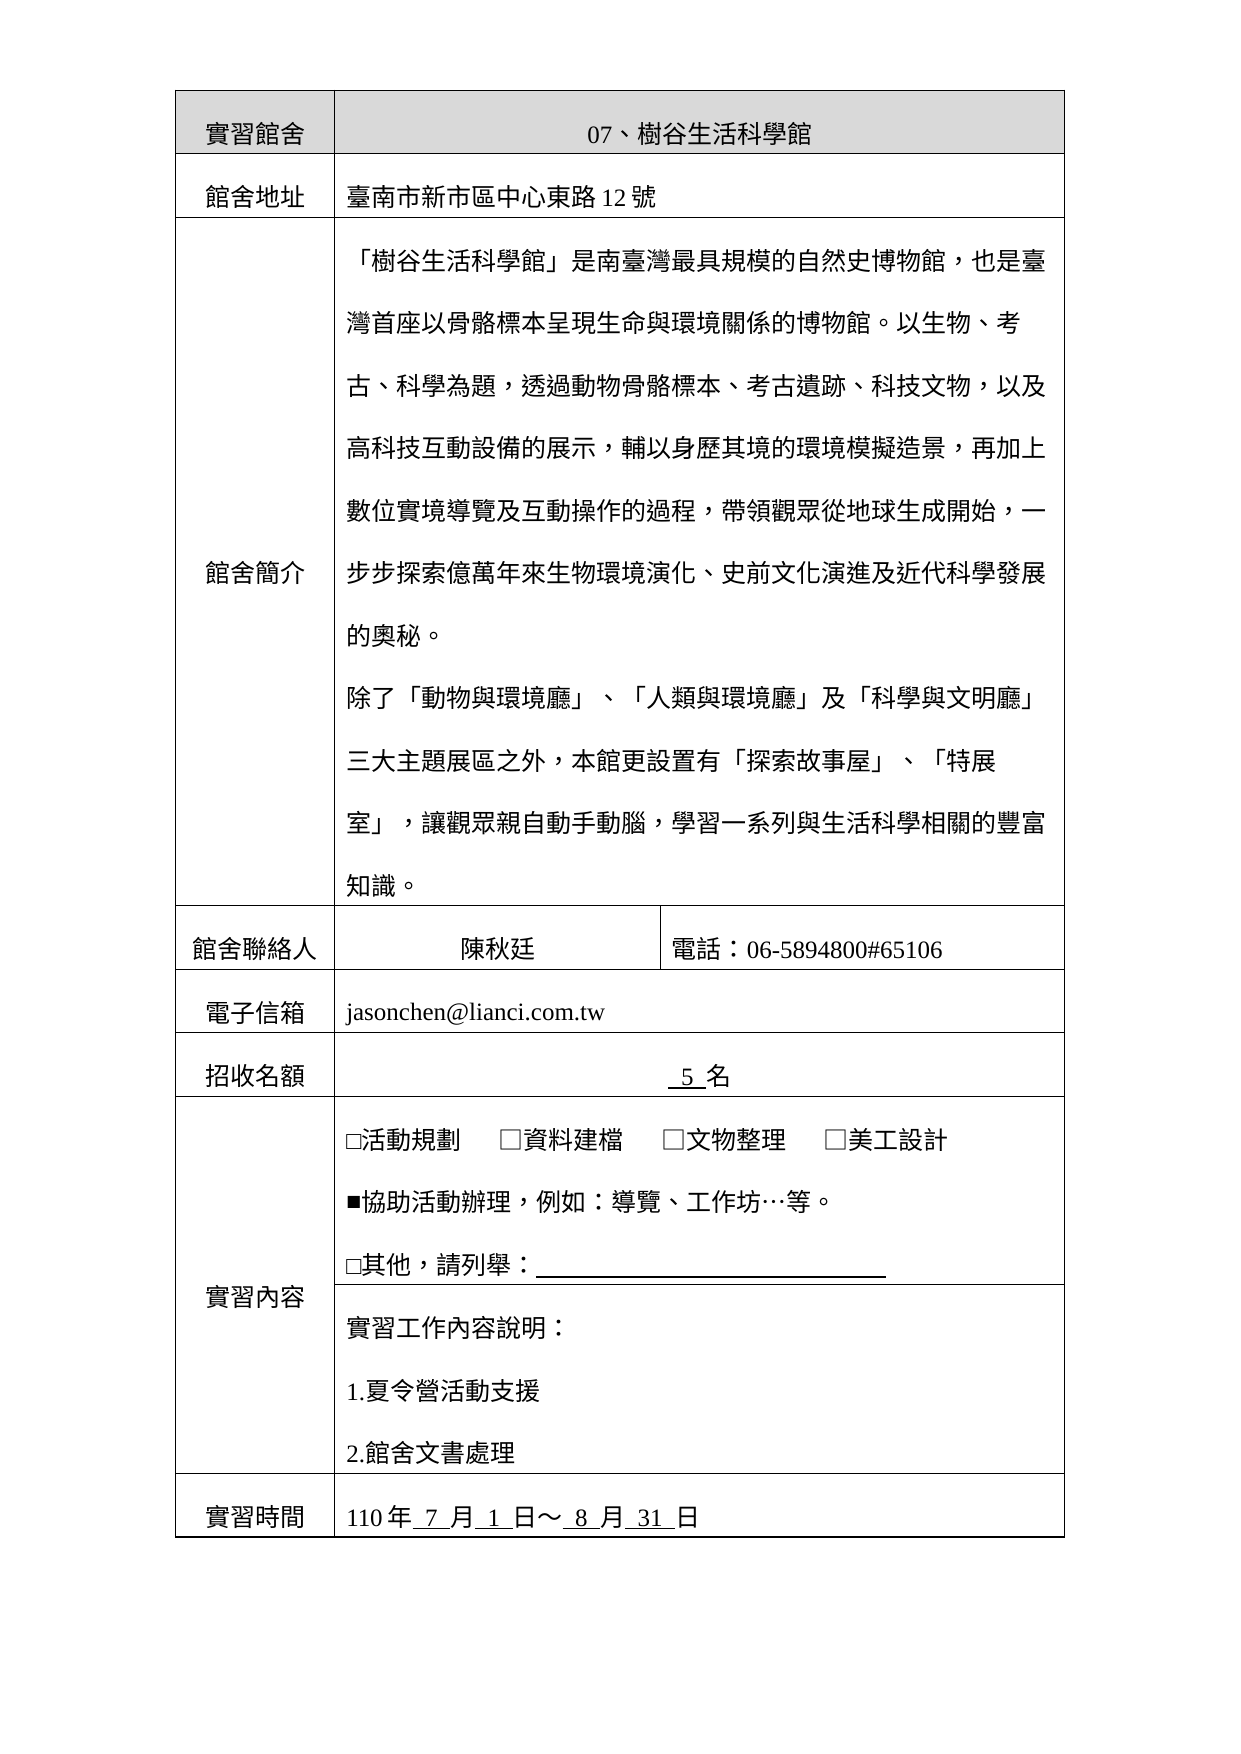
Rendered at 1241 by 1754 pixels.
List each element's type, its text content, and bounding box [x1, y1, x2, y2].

table_cell 「樹谷生活科學館」是南臺灣最具規模的自然史博物館，也是臺灣首座以骨骼標本呈現生命與環境關係的博物館。以生物、考古、科學為題，透過動物骨骼標本、考古遺跡、科技文物，以及高科技互動設備的展示，輔以身歷其境的環境模擬造景，再加上數位實境導覽及互動操作的過程，帶領觀眾從地球生成開始，一步步探索億萬年來生物環境演化、史前文化演進及近代科學發展的奧秘。 除了「動物與環境廳」、「人類與環境廳」及「科學與文明廳」三大主題展區之外，本館更設置有「探索故事屋」、「特展室」，讓觀眾親自動手動腦，學習一系列與生活科學相關的豐富知識。 [335, 218, 1064, 905]
table_cell 館舍地址 [176, 154, 334, 217]
table_cell □活動規劃 □資料建檔 □文物整理 □美工設計 ■協助活動辦理，例如：導覽、工作坊…等。 □其他，請列舉： [335, 1097, 1064, 1284]
table_cell 實習工作內容說明： 1.夏令營活動支援 2.館舍文書處理 [335, 1285, 1064, 1473]
table_cell 館舍聯絡人 [176, 906, 334, 969]
table_cell 實習時間 [176, 1474, 334, 1536]
table_cell 5 名 [335, 1033, 1064, 1096]
table_cell 電子信箱 [176, 970, 334, 1032]
table_cell 陳秋廷 [335, 906, 660, 969]
table_cell 實習內容 [176, 1097, 334, 1473]
table_header 實習館舍 [176, 91, 334, 153]
table_cell jasonchen@lianci.com.tw [335, 970, 1064, 1032]
table_cell 電話：06-5894800#65106 [661, 906, 1064, 969]
table_cell 招收名額 [176, 1033, 334, 1096]
table_cell 臺南市新市區中心東路12號 [335, 154, 1064, 217]
table_header 07、樹谷生活科學館 [335, 91, 1064, 153]
table_cell 110年 7 月 1 日～ 8 月 31 日 [335, 1474, 1064, 1536]
table_cell 館舍簡介 [176, 218, 334, 905]
